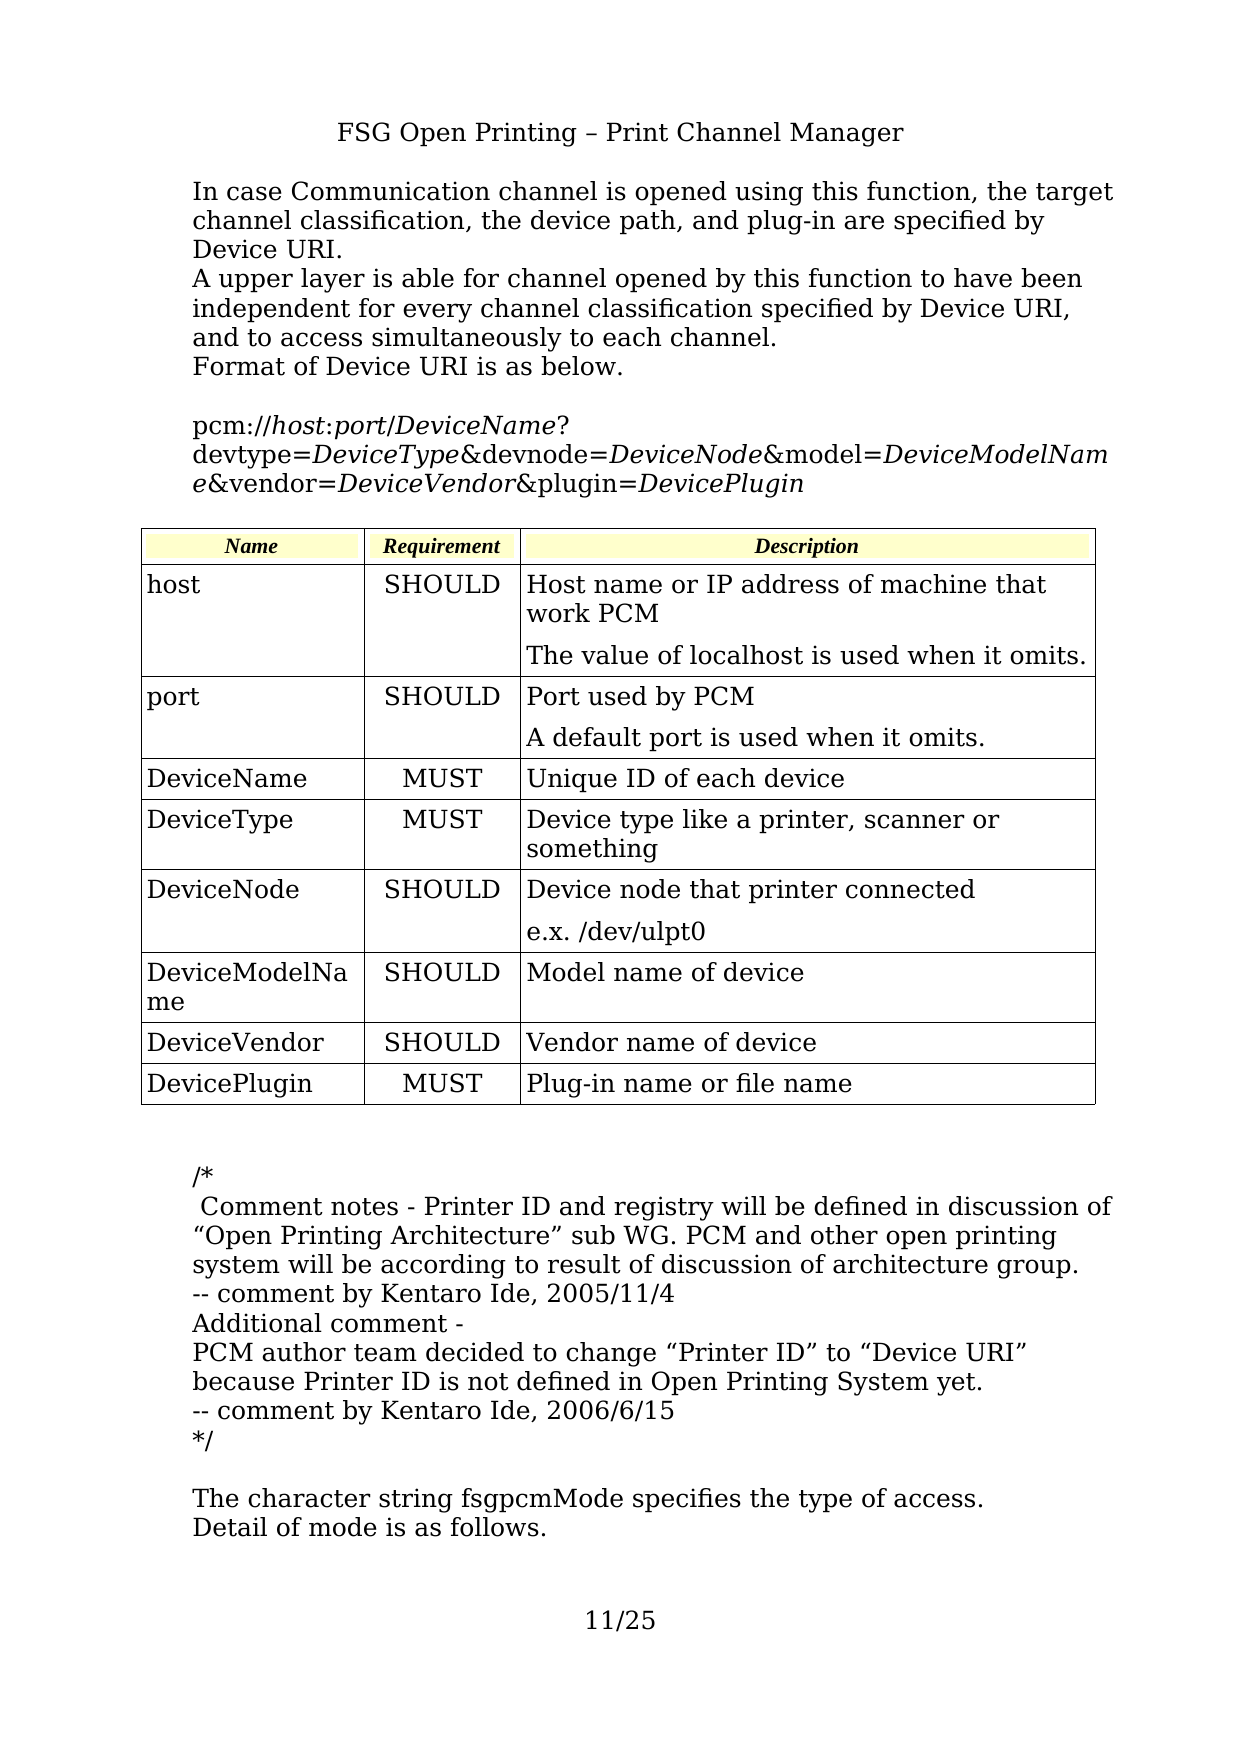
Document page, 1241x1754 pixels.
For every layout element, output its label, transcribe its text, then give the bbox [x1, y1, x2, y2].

table_cell MUST [365, 759, 520, 799]
text Additional comment - [192, 1309, 1122, 1338]
table_cell SHOULD [365, 1023, 520, 1063]
table_cell SHOULD [365, 870, 520, 952]
text /* [192, 1162, 1122, 1192]
table_cell Plug-in name or file name [521, 1064, 1095, 1104]
table_cell DeviceType [142, 800, 364, 869]
table_cell DeviceName [142, 759, 364, 799]
table_cell SHOULD [365, 677, 520, 758]
table_cell Host name or IP address of machine that work PCM The value of localhost is used when it omits. [521, 565, 1095, 676]
table_cell Device type like a printer, scanner or something [521, 800, 1095, 869]
table_cell host [142, 565, 364, 676]
table_cell SHOULD [365, 565, 520, 676]
table_cell Model name of device [521, 953, 1095, 1022]
text PCM author team decided to change “Printer ID” to “Device URI” because Printer ID is not defined in Open Printing System yet. [192, 1338, 1122, 1397]
text The character string fsgpcmMode specifies the type of access. [192, 1484, 1122, 1514]
table_header Name [142, 529, 364, 564]
table_header Requirement [365, 529, 520, 564]
text Comment notes - Printer ID and registry will be defined in discussion of “Open Printing Architecture” sub WG. PCM and other open printing system will be according to result of discussion of architecture group. [192, 1192, 1122, 1279]
table_cell Vendor name of device [521, 1023, 1095, 1063]
text Format of Device URI is as below. [192, 352, 1122, 382]
table_cell DeviceVendor [142, 1023, 364, 1063]
table_cell Device node that printer connected e.x. /dev/ulpt0 [521, 870, 1095, 952]
table_cell port [142, 677, 364, 758]
text -- comment by Kentaro Ide, 2005/11/4 [192, 1279, 1122, 1309]
text Detail of mode is as follows. [192, 1514, 1122, 1543]
table_cell MUST [365, 1064, 520, 1104]
text A upper layer is able for channel opened by this function to have been independent for every channel classification specified by Device URI, and to access simultaneously to each channel. [192, 265, 1122, 352]
table_cell DevicePlugin [142, 1064, 364, 1104]
table_cell MUST [365, 800, 520, 869]
table_header Description [521, 529, 1095, 564]
table_cell Port used by PCM A default port is used when it omits. [521, 677, 1095, 758]
text pcm://host:port/DeviceName?devtype=DeviceType&devnode=DeviceNode&model=DeviceModelName&vendor=DeviceVendor&plugin=DevicePlugin [192, 411, 1122, 499]
text -- comment by Kentaro Ide, 2006/6/15 [192, 1397, 1122, 1426]
table_cell SHOULD [365, 953, 520, 1022]
text */ [192, 1426, 1122, 1455]
text In case Communication channel is opened using this function, the target channel classification, the device path, and plug-in are specified by Device URI. [192, 177, 1122, 265]
table_cell DeviceModelName [142, 953, 364, 1022]
table_cell DeviceNode [142, 870, 364, 952]
table_cell Unique ID of each device [521, 759, 1095, 799]
